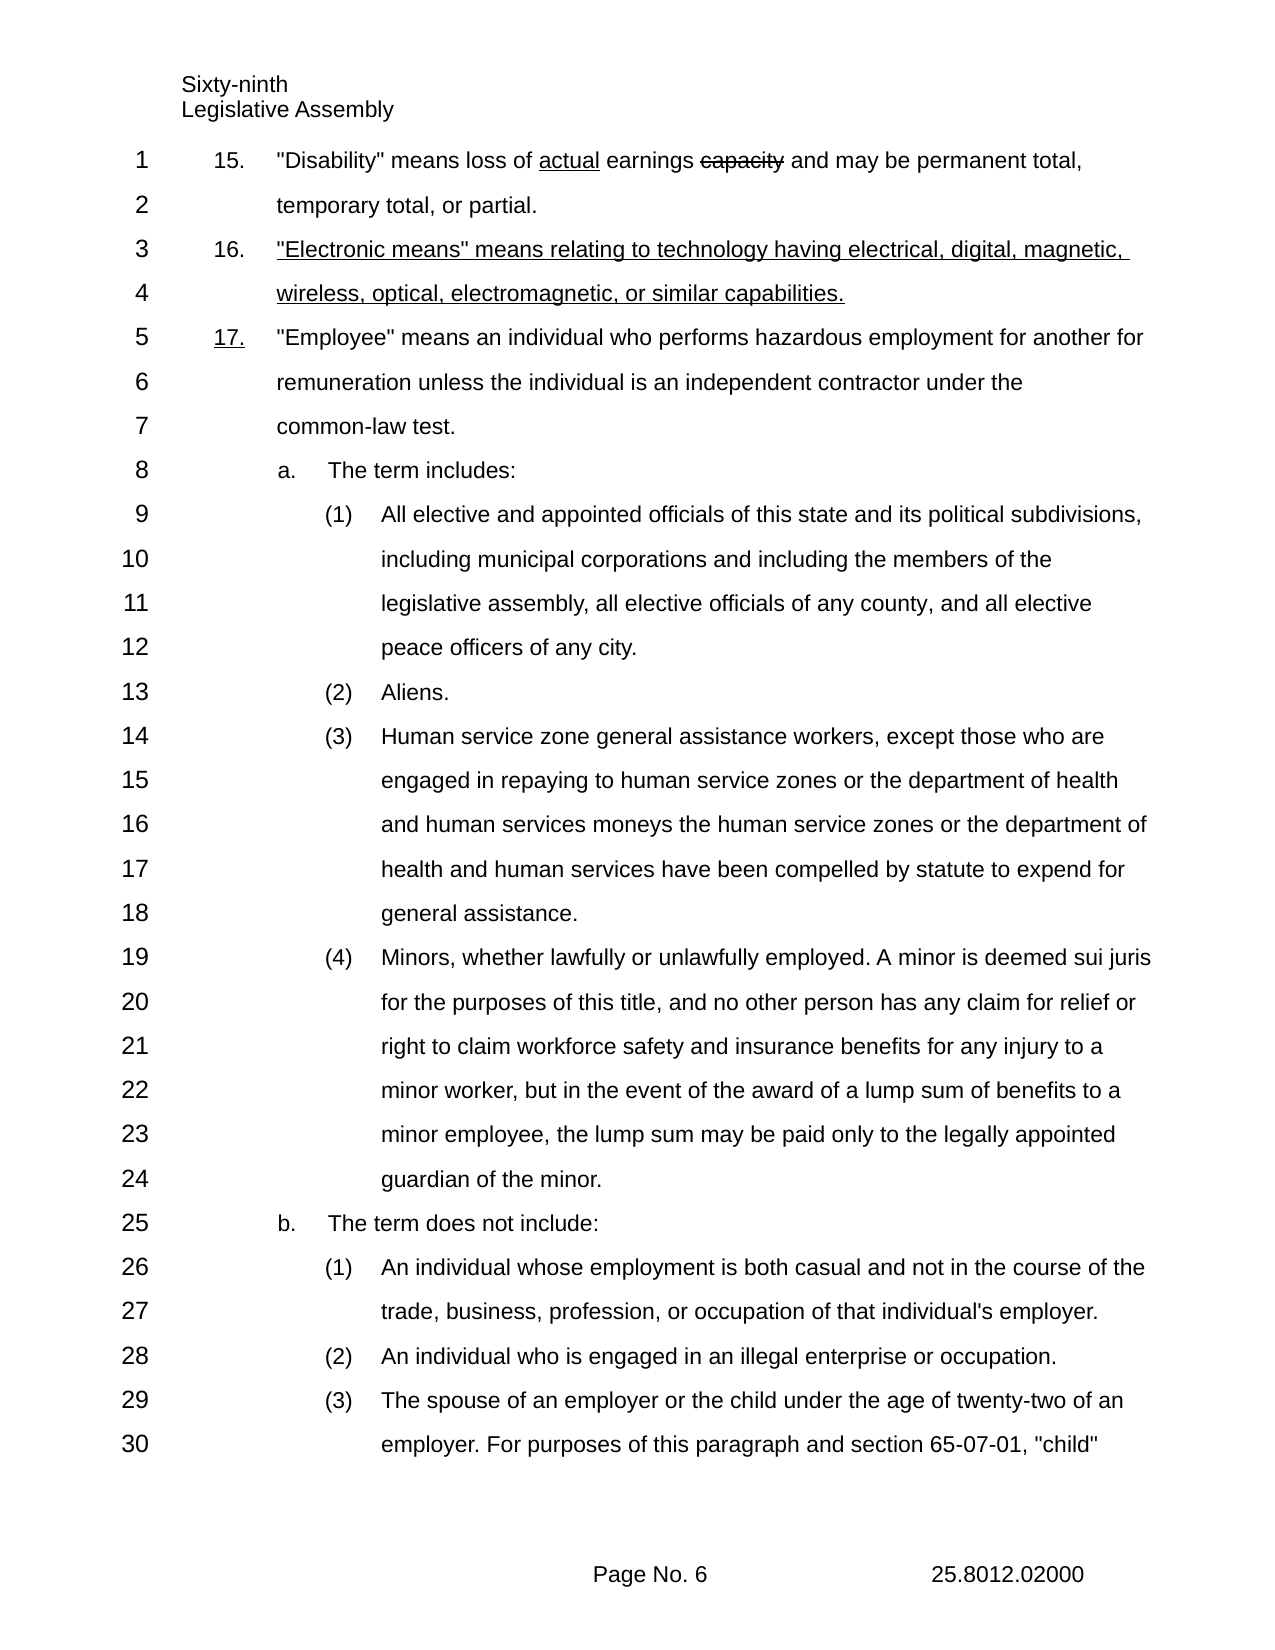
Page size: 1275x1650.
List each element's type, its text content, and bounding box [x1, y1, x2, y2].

text (3) Human service zone general assistance workers, except those who are engaged in repaying to human service zones or the department of health and human services moneys the human service zones or the department of health and human services have been compelled by statute to expend for general assistance. [181, 709, 1154, 930]
text (4) Minors, whether lawfully or unlawfully employed. A minor is deemed sui juris for the purposes of this title, and no other person has any claim for relief or right to claim workforce safety and insurance benefits for any injury to a minor worker, but in the event of the award of a lump sum of benefits to a minor employee, the lump sum may be paid only to the legally appointed guardian of the minor. [181, 930, 1154, 1196]
text (2) An individual who is engaged in an illegal enterprise or occupation. [181, 1329, 1154, 1373]
text (1) An individual whose employment is both casual and not in the course of the trade, business, profession, or occupation of that individual's employer. [181, 1240, 1154, 1329]
text a. The term includes: [181, 443, 1154, 487]
text (2) Aliens. [181, 664, 1154, 709]
text 16. "Electronic means" means relating to technology having electrical, digital, magnetic, wireless, optical, electromagnetic, or similar capabilities. [181, 222, 1154, 310]
text b. The term does not include: [181, 1196, 1154, 1240]
text (3) The spouse of an employer or the child under the age of twenty‑two of an employer. For purposes of this paragraph and section 65‑07‑01, "child" [181, 1373, 1154, 1461]
text 17. "Employee" means an individual who performs hazardous employment for another for remuneration unless the individual is an independent contractor under the common‑law test. [181, 310, 1154, 443]
text (1) All elective and appointed officials of this state and its political subdivisions, including municipal corporations and including the members of the legislative assembly, all elective officials of any county, and all elective peace officers of any city. [181, 487, 1154, 664]
text 15. "Disability" means loss of actual earnings capacity and may be permanent total, temporary total, or partial. [181, 133, 1154, 222]
